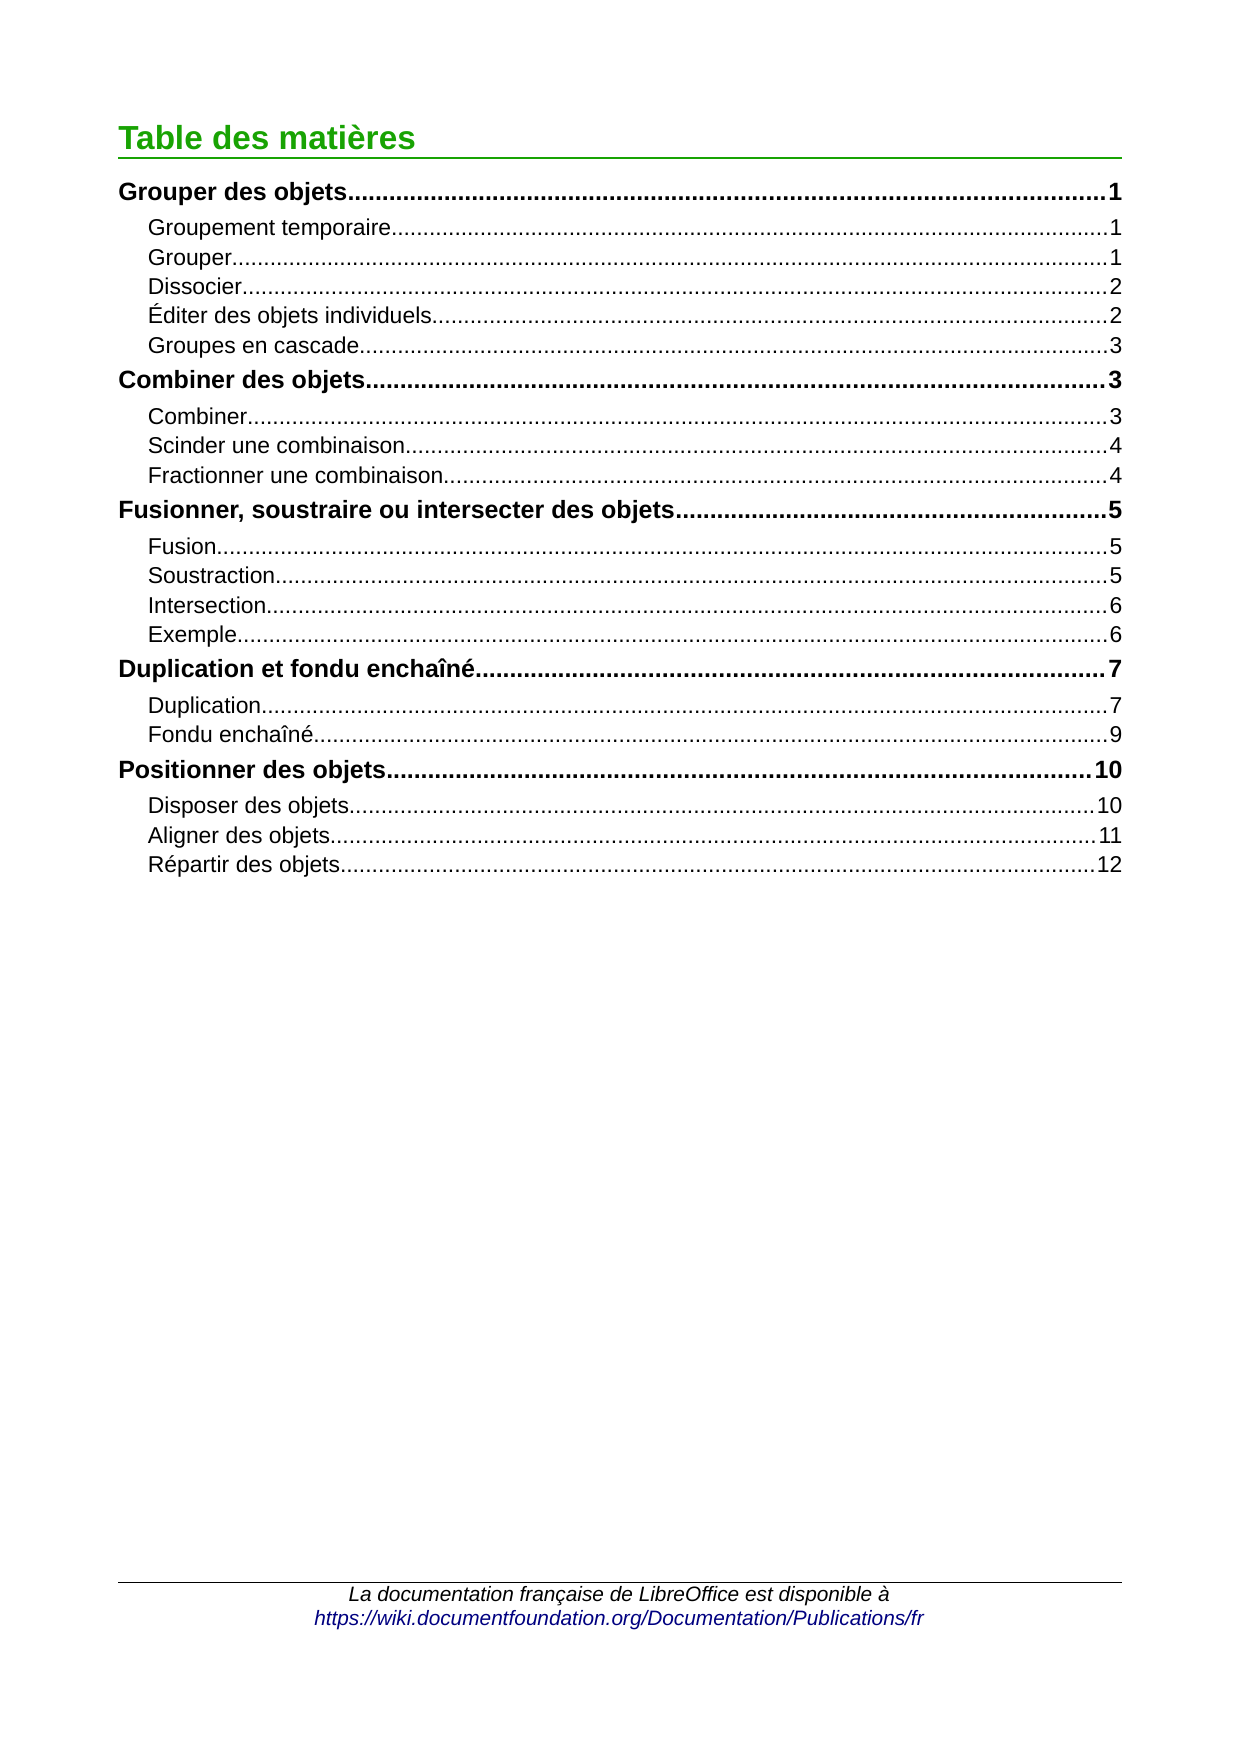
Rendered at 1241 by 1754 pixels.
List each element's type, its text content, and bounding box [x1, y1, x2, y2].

text Dissocier 2 [148, 271, 1122, 300]
text Intersection 6 [148, 589, 1122, 619]
text Duplication 7 [148, 690, 1122, 719]
text Fondu enchaîné 9 [148, 719, 1122, 749]
text Fusion 5 [148, 531, 1122, 560]
text Positionner des objets 10 [118, 755, 1122, 784]
text Fusionner, soustraire ou intersecter des objets 5 [118, 495, 1122, 524]
text Grouper des objets 1 [118, 177, 1122, 206]
text Exemple 6 [148, 619, 1122, 648]
text Aligner des objets 11 [148, 819, 1122, 849]
text Répartir des objets 12 [148, 849, 1122, 878]
text Scinder une combinaison 4 [148, 430, 1122, 460]
text Combiner des objets 3 [118, 365, 1122, 395]
text Éditer des objets individuels 2 [148, 300, 1122, 330]
text Duplication et fondu enchaîné 7 [118, 654, 1122, 684]
text Soustraction 5 [148, 560, 1122, 589]
text Disposer des objets 10 [148, 790, 1122, 819]
text Fractionner une combinaison 4 [148, 460, 1122, 489]
text Combiner 3 [148, 401, 1122, 430]
text Grouper 1 [148, 241, 1122, 271]
text Groupes en cascade 3 [148, 330, 1122, 359]
text Groupement temporaire 1 [148, 212, 1122, 241]
subtitle Table des matières [118, 118, 1122, 157]
